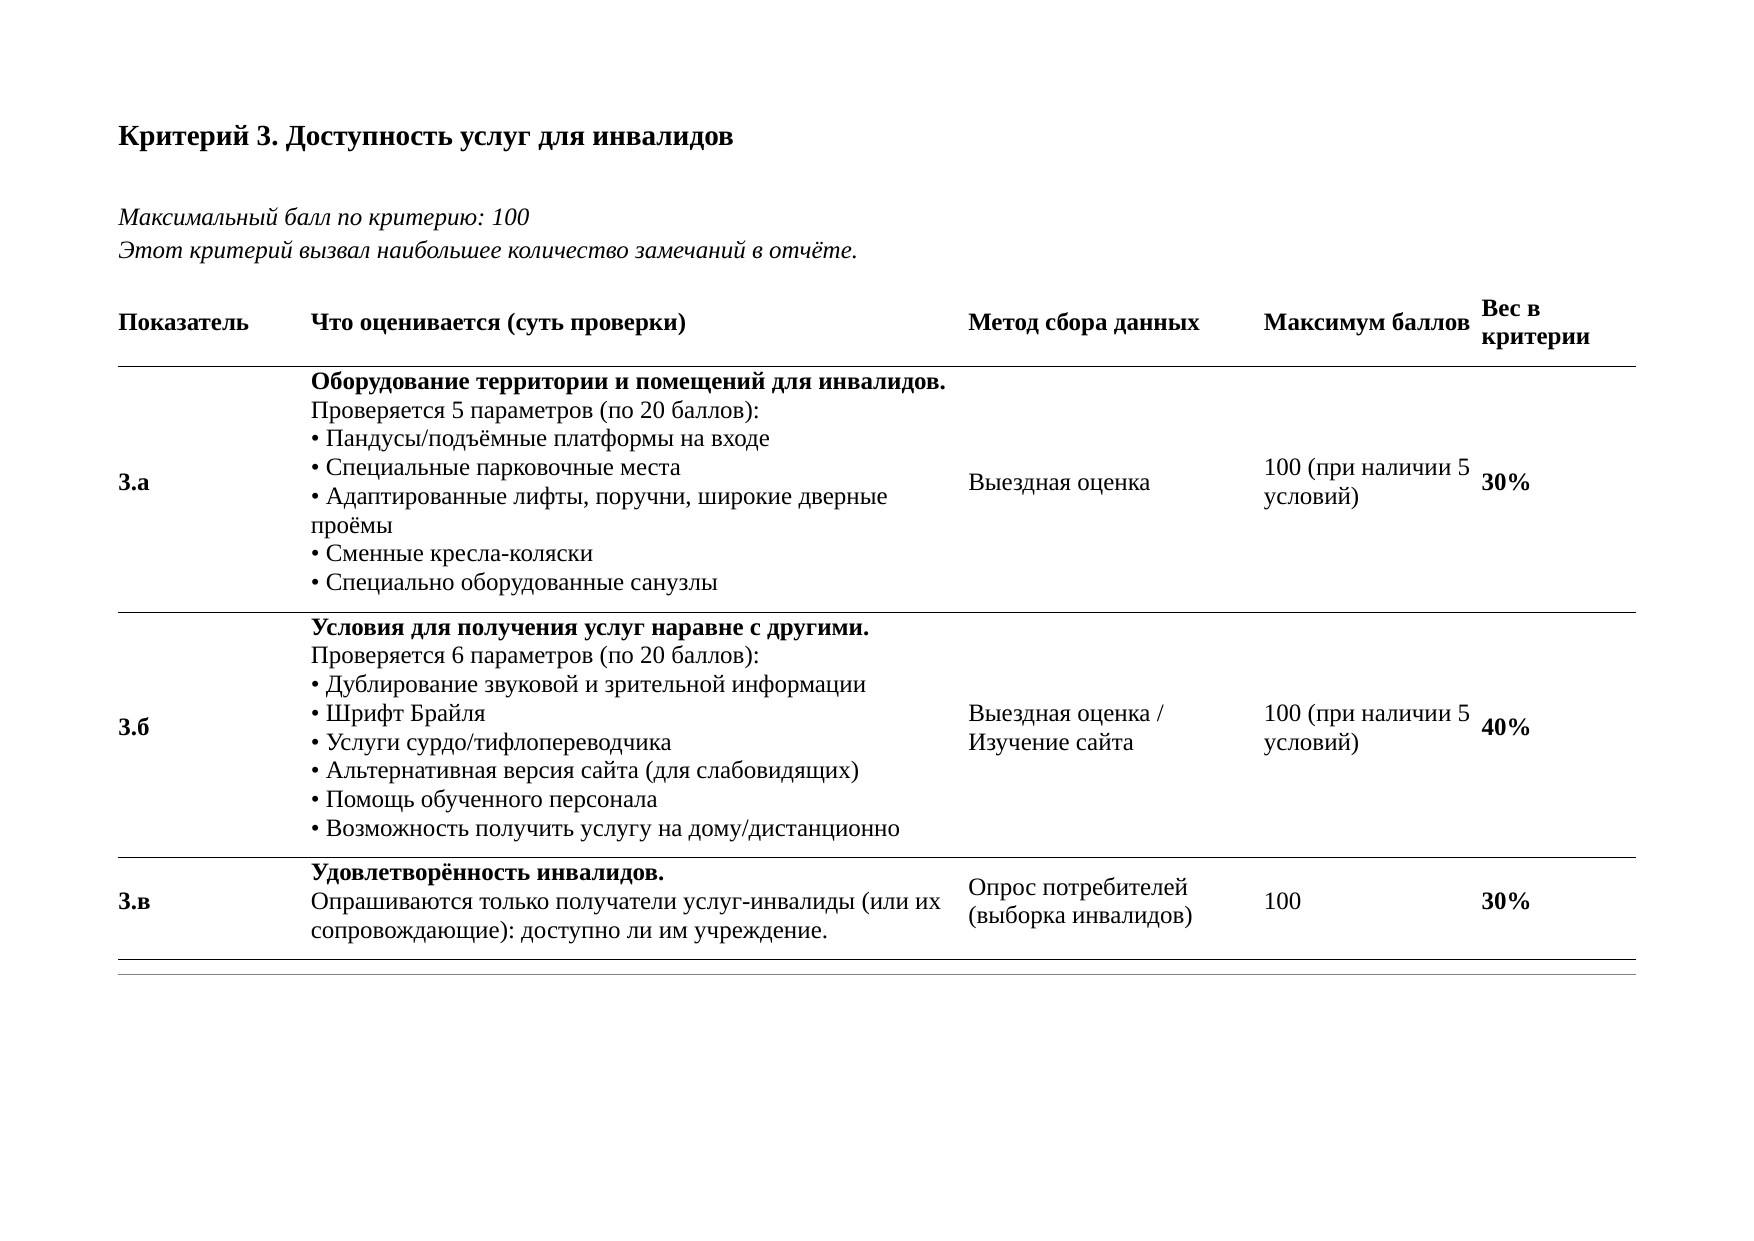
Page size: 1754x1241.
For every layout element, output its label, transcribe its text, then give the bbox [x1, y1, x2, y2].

table_cell 100 (при наличии 5 условий) [1264, 613, 1481, 857]
table_header Метод сбора данных [968, 293, 1264, 366]
table_cell 40% [1481, 613, 1636, 857]
table_cell Условия для получения услуг наравне с другими. Проверяется 6 параметров (по 20 баллов): • Дублирование звуковой и зрительной информации • Шрифт Брайля • Услуги сурдо/тифлопереводчика • Альтернативная версия сайта (для слабовидящих) • Помощь обученного персонала • Возможность получить услугу на дому/дистанционно [311, 613, 968, 857]
table_cell Удовлетворённость инвалидов. Опрашиваются только получатели услуг-инвалиды (или их сопровождающие): доступно ли им учреждение. [311, 858, 968, 959]
text Максимальный балл по критерию: 100 Этот критерий вызвал наибольшее количество замечаний в отчёте. [118, 202, 1636, 263]
subtitle Критерий 3. Доступность услуг для инвалидов [118, 118, 1636, 152]
table_cell Оборудование территории и помещений для инвалидов. Проверяется 5 параметров (по 20 баллов): • Пандусы/подъёмные платформы на входе • Специальные парковочные места • Адаптированные лифты, поручни, широкие дверные проёмы • Сменные кресла-коляски • Специально оборудованные санузлы [311, 367, 968, 612]
table_cell 30% [1481, 858, 1636, 959]
table_cell Выездная оценка [968, 367, 1264, 612]
table_cell Опрос потребителей (выборка инвалидов) [968, 858, 1264, 959]
table_header Показатель [118, 293, 311, 366]
table_header Вес в критерии [1481, 293, 1636, 366]
table_cell 30% [1481, 367, 1636, 612]
table_cell 100 (при наличии 5 условий) [1264, 367, 1481, 612]
table_cell 3.а [118, 367, 311, 612]
table_header Что оценивается (суть проверки) [311, 293, 968, 366]
table_cell 3.в [118, 858, 311, 959]
table_cell 100 [1264, 858, 1481, 959]
table_cell Выездная оценка / Изучение сайта [968, 613, 1264, 857]
table_cell 3.б [118, 613, 311, 857]
table_header Максимум баллов [1264, 293, 1481, 366]
